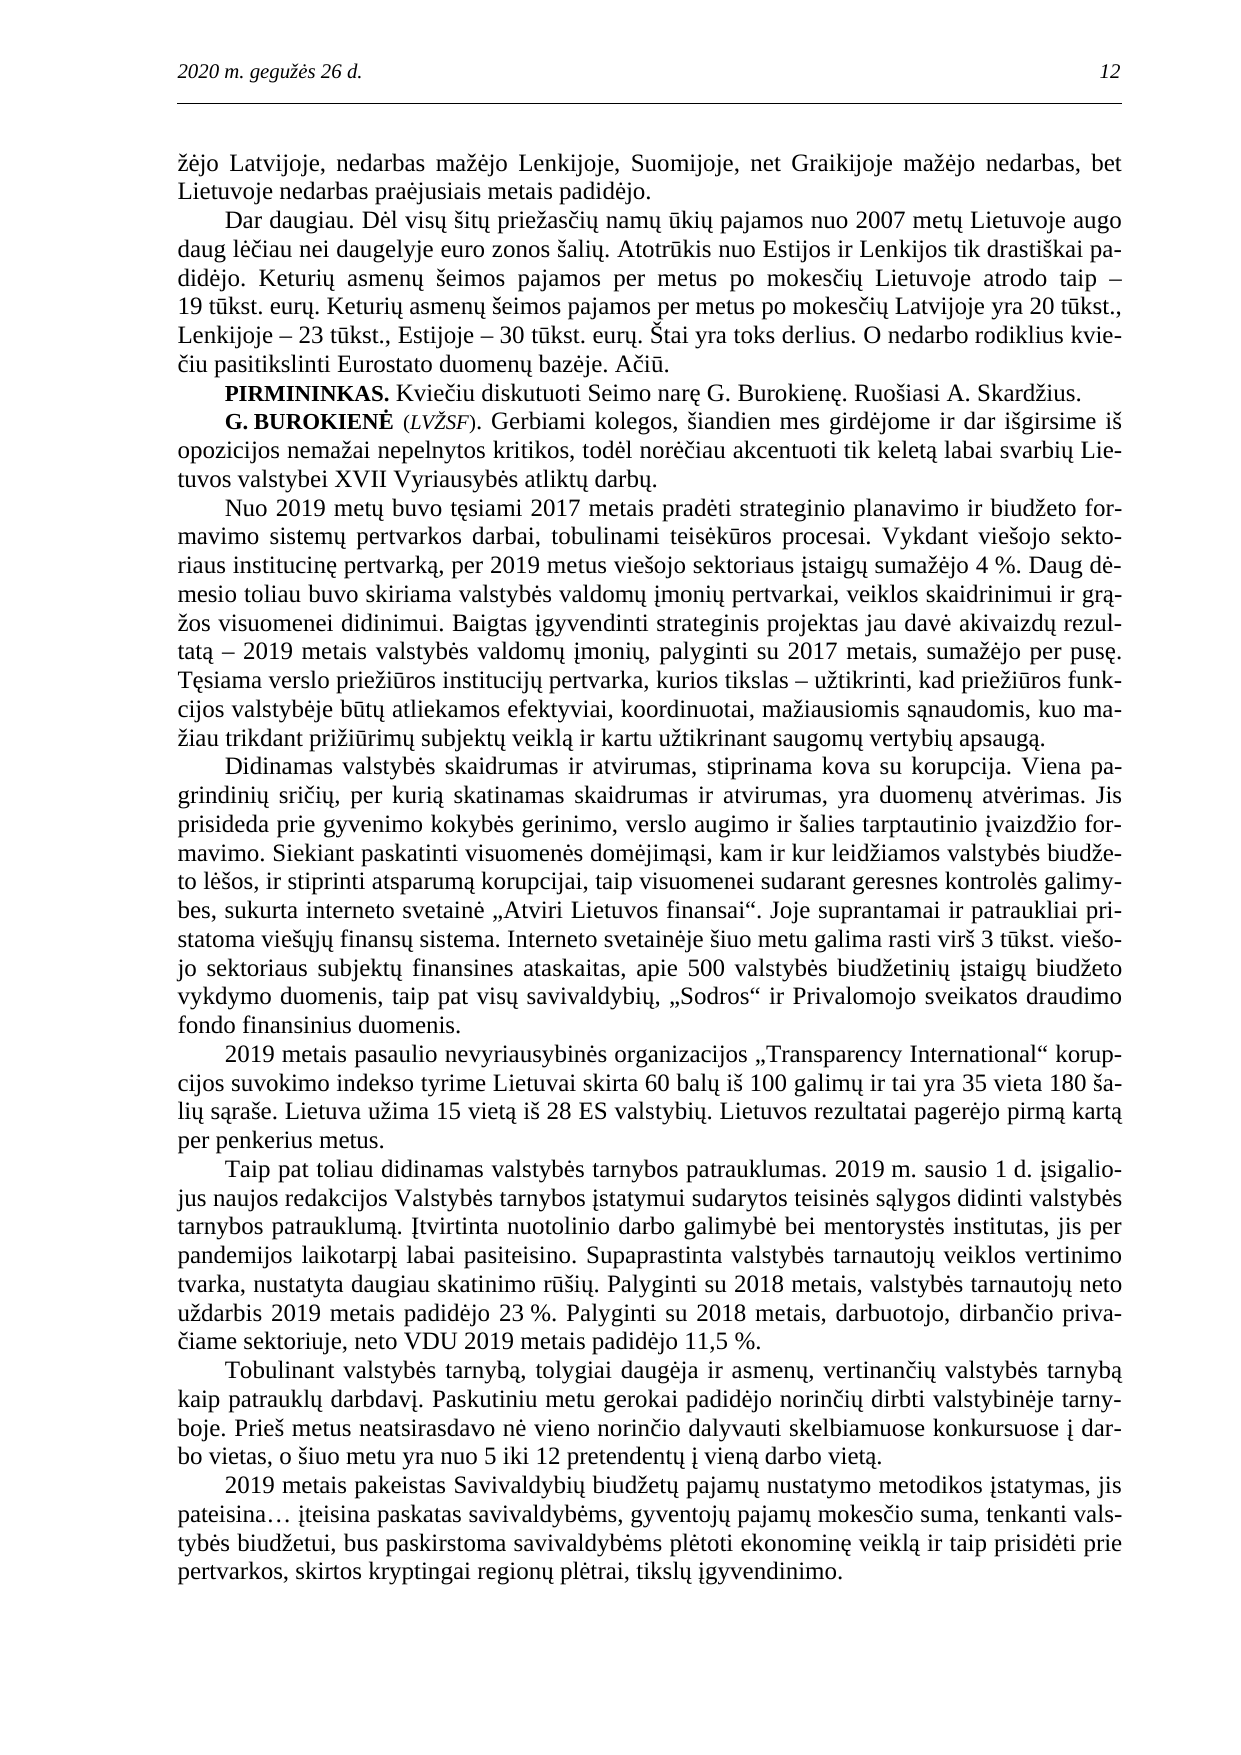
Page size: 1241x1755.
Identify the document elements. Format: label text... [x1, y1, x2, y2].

text Nuo 2019 me­tų bu­vo tę­sia­mi 2017 me­tais pra­dė­ti stra­te­gi­nio pla­na­vi­mo ir biu­dže­to for­ma­vi­mo sis­te­mų per­tvar­kos dar­bai, to­bu­li­na­mi tei­sė­kū­ros pro­ce­sai. Vyk­dant vie­šo­jo sek­to­riaus ins­ti­tu­ci­nę per­tvar­ką, per 2019 me­tus vie­šo­jo sek­to­riaus įstai­gų su­ma­žė­jo 4 %. Daug dė­me­sio to­liau bu­vo ski­ria­ma vals­ty­bės val­do­mų įmo­nių per­tvar­kai, veik­los skaid­ri­ni­mui ir grą­žos vi­suo­me­nei di­di­ni­mui. Baig­tas įgy­ven­din­ti stra­te­gi­nis pro­jek­tas jau da­vė aki­vaiz­dų re­zul­ta­tą – 2019 me­tais vals­ty­bės val­do­mų įmo­nių, pa­ly­gin­ti su 2017 me­tais, su­ma­žė­jo per pu­sę. Tę­sia­ma ver­slo prie­žiū­ros ins­ti­tu­ci­jų per­tvar­ka, ku­rios tiks­las – už­tik­rin­ti, kad prie­žiū­ros funk­ci­jos vals­ty­bė­je bū­tų at­lie­ka­mos efek­ty­viai, ko­or­di­nuo­tai, ma­žiau­sio­mis są­nau­do­mis, kuo ma­žiau trik­dant pri­žiū­ri­mų sub­jek­tų veik­lą ir kar­tu už­tik­ri­nant sau­go­mų ver­ty­bių ap­sau­gą. [177, 493, 1122, 751]
text žė­jo Lat­vi­jo­je, ne­dar­bas ma­žė­jo Len­ki­jo­je, Suo­mi­jo­je, net Grai­ki­jo­je ma­žė­jo ne­dar­bas, bet Lie­tu­vo­je ne­dar­bas pra­ėju­siais me­tais pa­di­dė­jo. [177, 148, 1122, 205]
text Taip pat to­liau di­di­na­mas vals­ty­bės tar­ny­bos pa­trauk­lu­mas. 2019 m. sau­sio 1 d. įsi­ga­lio­jus nau­jos re­dak­ci­jos Vals­ty­bės tar­ny­bos įsta­ty­mui su­da­ry­tos tei­si­nės są­ly­gos di­din­ti vals­ty­bės tar­ny­bos pa­trauk­lu­mą. Įtvir­tin­ta nuo­to­li­nio dar­bo ga­li­my­bė bei men­to­rys­tės ins­ti­tu­tas, jis per pan­de­mi­jos lai­ko­tar­pį la­bai pa­si­tei­si­no. Su­pap­ras­tin­ta vals­ty­bės tar­nau­to­jų veik­los ver­ti­ni­mo tvar­ka, nu­sta­ty­ta dau­giau ska­ti­ni­mo rū­šių. Pa­ly­gin­ti su 2018 me­tais, vals­ty­bės tar­nau­to­jų ne­to už­dar­bis 2019 me­tais pa­di­dė­jo 23 %. Pa­ly­gin­ti su 2018 me­tais, dar­buo­to­jo, dir­ban­čio pri­va­čia­me sek­to­riu­je, ne­to VDU 2019 me­tais pa­di­dė­jo 11,5 %. [177, 1154, 1122, 1355]
text 2019 me­tais pa­sau­lio ne­vy­riau­sy­bi­nės or­ga­ni­za­ci­jos „Trans­pa­ren­cy In­ter­na­tio­nal“ ko­rup­ci­jos su­vo­ki­mo in­dek­so ty­ri­me Lie­tu­vai skir­ta 60 ba­lų iš 100 ga­li­mų ir tai yra 35 vie­ta 180 ša­lių są­ra­še. Lie­tu­va už­ima 15 vie­tą iš 28 ES vals­ty­bių. Lie­tu­vos re­zul­ta­tai pa­ge­rė­jo pir­mą kar­tą per pen­ke­rius me­tus. [177, 1039, 1122, 1154]
text To­bu­li­nant vals­ty­bės tar­ny­bą, to­ly­giai dau­gė­ja ir as­me­nų, ver­ti­nan­čių vals­ty­bės tar­ny­bą kaip pa­trauk­lų darb­da­vį. Pas­ku­ti­niu me­tu ge­ro­kai pa­di­dė­jo no­rin­čių dirb­ti vals­ty­bi­nė­je tar­ny­bo­je. Prieš me­tus ne­at­si­ras­da­vo nė vie­no no­rin­čio da­ly­vau­ti skel­bia­muo­se kon­kur­suo­se į dar­bo vie­tas, o šiuo me­tu yra nuo 5 iki 12 pre­ten­den­tų į vie­ną dar­bo vie­tą. [177, 1355, 1122, 1470]
text Dar dau­giau. Dėl vi­sų ši­tų prie­žas­čių na­mų ūkių pa­ja­mos nuo 2007 me­tų Lie­tu­vo­je au­go daug lė­čiau nei dau­ge­ly­je eu­ro zo­nos ša­lių. Ato­trū­kis nuo Es­ti­jos ir Len­ki­jos tik dras­tiš­kai pa­di­dė­jo. Ke­tu­rių as­me­nų šei­mos pa­ja­mos per me­tus po mo­kes­čių Lie­tu­vo­je at­ro­do taip – 19 tūkst. eu­rų. Ke­tu­rių as­me­nų šei­mos pa­ja­mos per me­tus po mo­kes­čių Lat­vi­jo­je yra 20 tūkst., Len­ki­jo­je – 23 tūkst., Es­ti­jo­je – 30 tūkst. eu­rų. Štai yra toks der­lius. O ne­dar­bo ro­dik­lius kvie­čiu pa­si­tiks­lin­ti Eu­ros­ta­to duo­me­nų ba­zė­je. Ačiū. [177, 205, 1122, 378]
text G. BUROKIENĖ (LVŽSF). Ger­bia­mi ko­le­gos, šian­dien mes gir­dė­jo­me ir dar iš­gir­si­me iš opo­zi­ci­jos ne­ma­žai ne­pel­ny­tos kri­ti­kos, to­dėl no­rė­čiau ak­cen­tuo­ti tik ke­le­tą la­bai svar­bių Lie­tu­vos vals­ty­bei XVII Vy­riau­sy­bės at­lik­tų dar­bų. [177, 406, 1122, 493]
text PIRMININKAS. Kvie­čiu dis­ku­tuo­ti Sei­mo na­rę G. Bu­ro­kie­nę. Ruo­šia­si A. Skar­džius. [177, 378, 1122, 406]
text Di­di­na­mas vals­ty­bės skaid­ru­mas ir at­vi­ru­mas, stip­ri­na­ma ko­va su ko­rup­ci­ja. Vie­na pa­grin­di­nių sri­čių, per ku­rią ska­ti­na­mas skaid­ru­mas ir at­vi­ru­mas, yra duo­me­nų at­vė­ri­mas. Jis pri­si­de­da prie gy­ve­ni­mo ko­ky­bės ge­ri­ni­mo, ver­slo au­gi­mo ir ša­lies tarp­tau­ti­nio įvaiz­džio for­ma­vi­mo. Sie­kiant pa­ska­tin­ti vi­suo­me­nės do­mė­ji­mą­si, kam ir kur lei­džia­mos vals­ty­bės biu­dže­to lė­šos, ir stip­rin­ti at­spa­ru­mą ko­rup­ci­jai, taip vi­suo­me­nei su­da­rant ge­res­nes kon­tro­lės ga­li­my­bes, su­kur­ta in­ter­ne­to sve­tai­nė „At­vi­ri Lie­tu­vos fi­nan­sai“. Jo­je su­pran­ta­mai ir pa­trauk­liai pri­sta­to­ma vie­šų­jų fi­nan­sų sis­te­ma. In­ter­ne­to sve­tai­nė­je šiuo me­tu ga­li­ma ras­ti virš 3 tūkst. vie­šo­jo sek­to­riaus sub­jek­tų fi­nan­si­nes ata­skai­tas, apie 500 vals­ty­bės biu­dže­ti­nių įstai­gų biu­dže­to vyk­dy­mo duo­me­nis, taip pat vi­sų sa­vi­val­dy­bių, „Sod­ros“ ir Pri­va­lo­mo­jo svei­ka­tos drau­di­mo fon­do fi­nan­si­nius duo­me­nis. [177, 751, 1122, 1039]
text 2019 me­tais pa­keis­tas Sa­vi­val­dy­bių biu­dže­tų pa­ja­mų nu­sta­ty­mo me­to­di­kos įsta­ty­mas, jis pa­tei­si­na… įtei­si­na pa­ska­tas sa­vi­val­dy­bėms, gy­ven­to­jų pa­ja­mų mo­kes­čio su­ma, ten­kan­ti vals­ty­bės biu­dže­tui, bus pa­skirs­to­ma sa­vi­val­dy­bėms plė­to­ti eko­no­mi­nę veik­lą ir taip pri­si­dė­ti prie per­tvar­kos, skir­tos kryp­tin­gai re­gio­nų plėt­rai, tiks­lų įgy­ven­di­ni­mo. [177, 1470, 1122, 1585]
